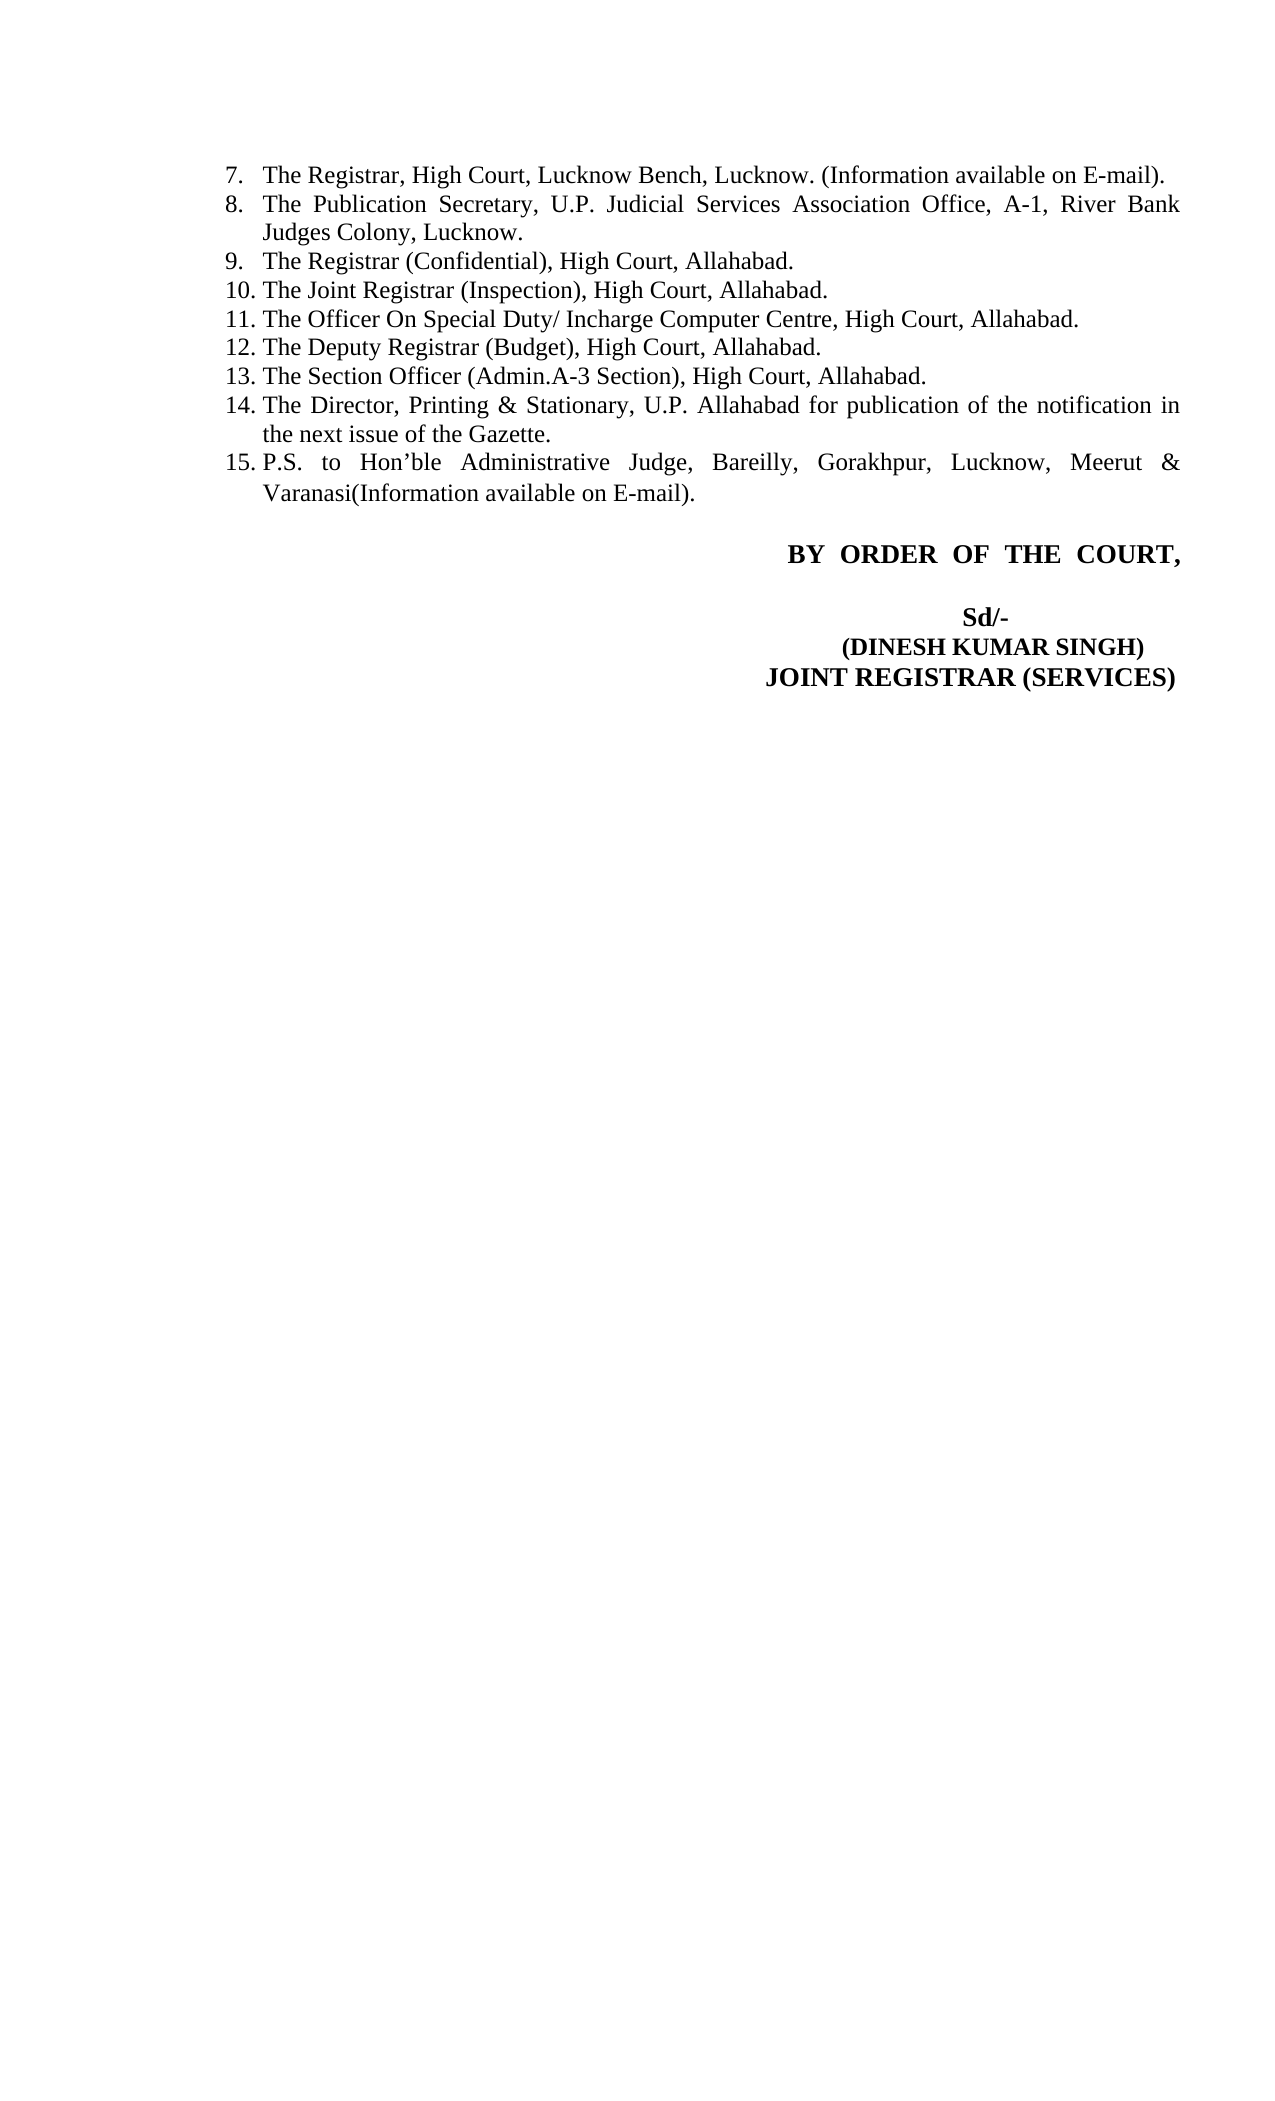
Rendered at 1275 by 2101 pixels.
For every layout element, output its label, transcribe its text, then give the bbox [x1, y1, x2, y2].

list The Deputy Registrar (Budget), High Court, Allahabad. [225, 332, 1181, 361]
text JOINT REGISTRAR (SERVICES) [187, 661, 1181, 692]
text (DINESH KUMAR SINGH) [712, 632, 1181, 661]
list P.S. to Hon’ble Administrative Judge, Bareilly, Gorakhpur, Lucknow, Meerut & Varanasi(Information available on E-mail). [225, 447, 1181, 507]
list BY ORDER OF THE COURT, [712, 538, 1181, 601]
list The Registrar, High Court, Lucknow Bench, Lucknow. (Information available on E-mail). [225, 160, 1181, 189]
list The Registrar (Confidential), High Court, Allahabad. [225, 246, 1181, 275]
text Sd/- [712, 601, 1183, 632]
list The Section Officer (Admin.A-3 Section), High Court, Allahabad. [225, 361, 1181, 390]
list The Joint Registrar (Inspection), High Court, Allahabad. [225, 275, 1181, 304]
list The Officer On Special Duty/ Incharge Computer Centre, High Court, Allahabad. [225, 304, 1181, 332]
list The Director, Printing & Stationary, U.P. Allahabad for publication of the notification in the next issue of the Gazette. [225, 390, 1181, 447]
list The Publication Secretary, U.P. Judicial Services Association Office, A-1, River Bank Judges Colony, Lucknow. [225, 189, 1181, 246]
